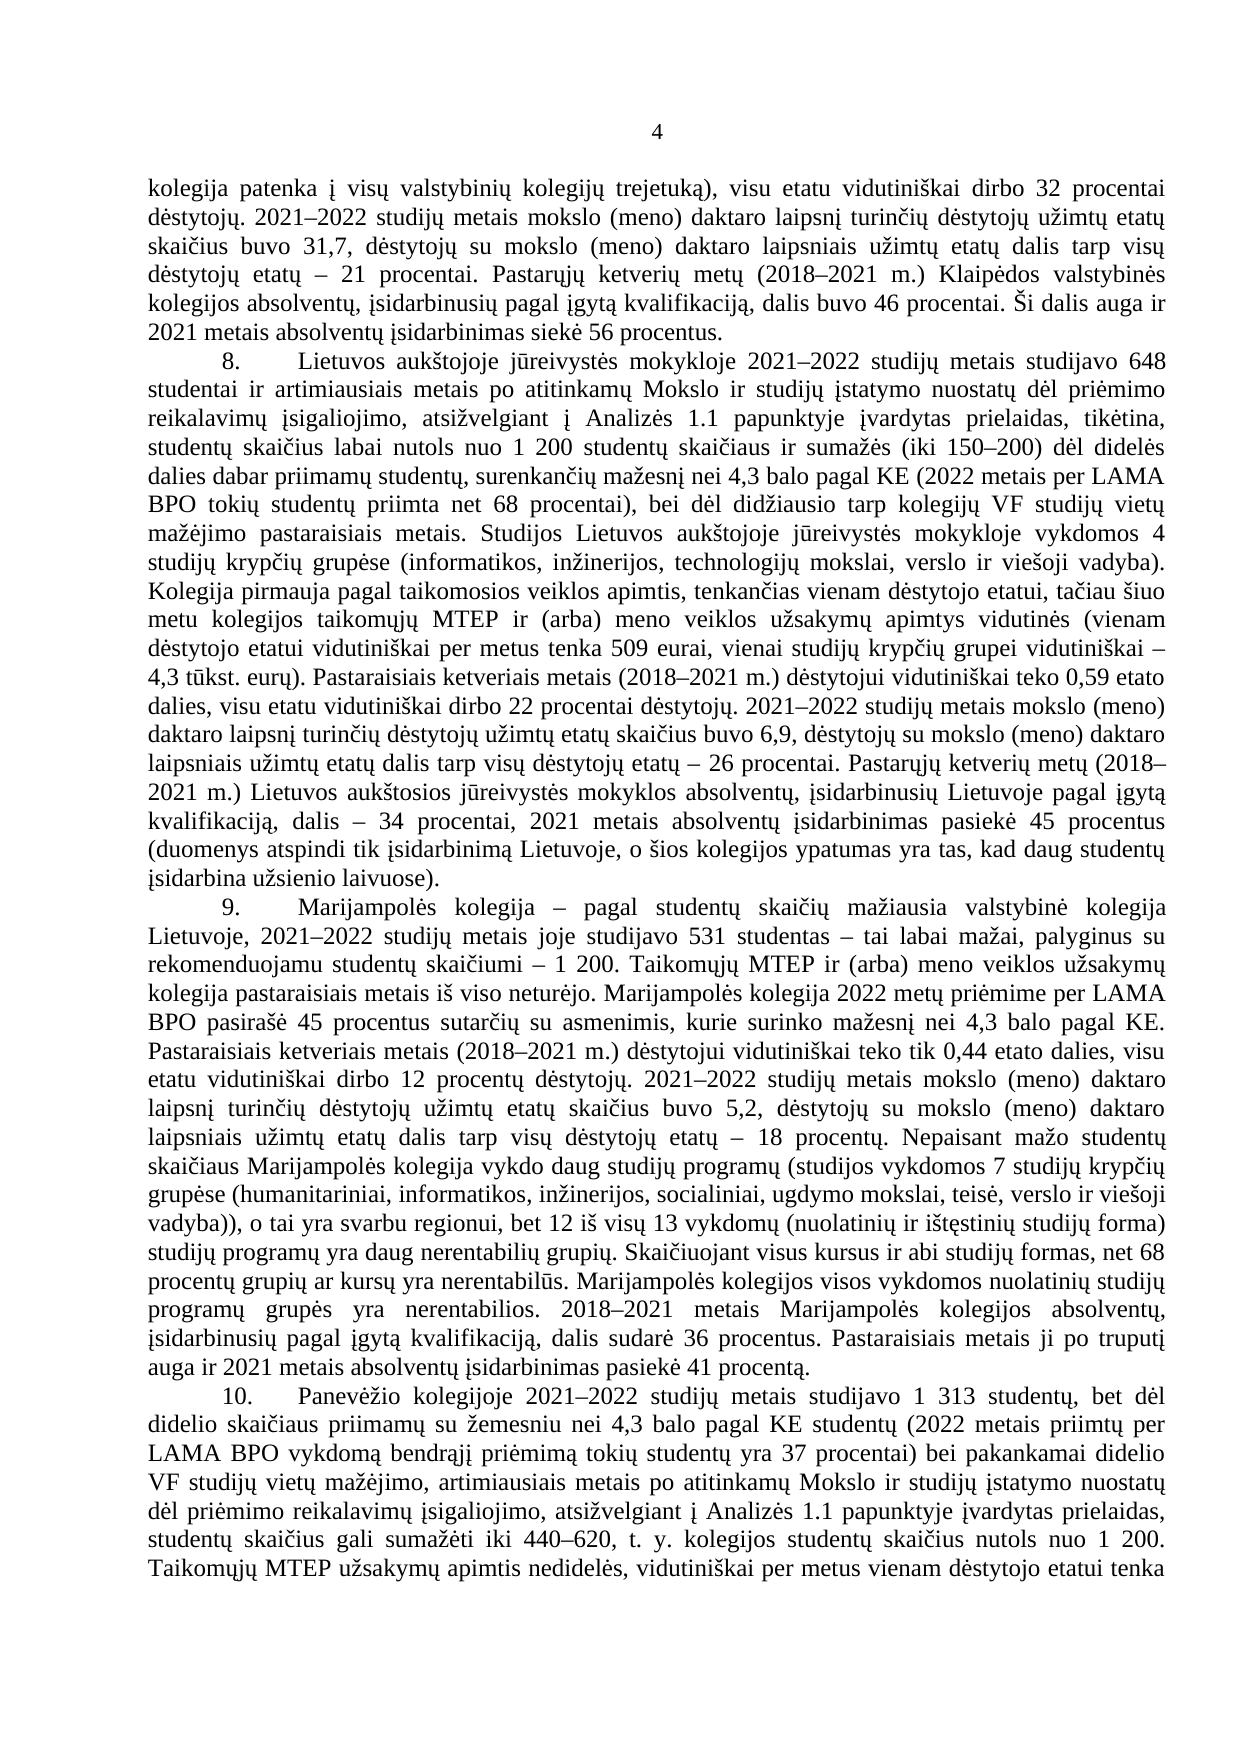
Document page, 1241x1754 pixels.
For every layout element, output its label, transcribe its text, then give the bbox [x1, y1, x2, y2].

text 8. Lietuvos aukštojoje jūreivystės mokykloje 2021–2022 studijų metais studijavo 648 studentai ir artimiausiais metais po atitinkamų Mokslo ir studijų įstatymo nuostatų dėl priėmimo reikalavimų įsigaliojimo, atsižvelgiant į Analizės 1.1 papunktyje įvardytas prielaidas, tikėtina, studentų skaičius labai nutols nuo 1 200 studentų skaičiaus ir sumažės (iki 150–200) dėl didelės dalies dabar priimamų studentų, surenkančių mažesnį nei 4,3 balo pagal KE (2022 metais per LAMA BPO tokių studentų priimta net 68 procentai), bei dėl didžiausio tarp kolegijų VF studijų vietų mažėjimo pastaraisiais metais. Studijos Lietuvos aukštojoje jūreivystės mokykloje vykdomos 4 studijų krypčių grupėse (informatikos, inžinerijos, technologijų mokslai, verslo ir viešoji vadyba). Kolegija pirmauja pagal taikomosios veiklos apimtis, tenkančias vienam dėstytojo etatui, tačiau šiuo metu kolegijos taikomųjų MTEP ir (arba) meno veiklos užsakymų apimtys vidutinės (vienam dėstytojo etatui vidutiniškai per metus tenka 509 eurai, vienai studijų krypčių grupei vidutiniškai – 4,3 tūkst. eurų). Pastaraisiais ketveriais metais (2018–2021 m.) dėstytojui vidutiniškai teko 0,59 etato dalies, visu etatu vidutiniškai dirbo 22 procentai dėstytojų. 2021–2022 studijų metais mokslo (meno) daktaro laipsnį turinčių dėstytojų užimtų etatų skaičius buvo 6,9, dėstytojų su mokslo (meno) daktaro laipsniais užimtų etatų dalis tarp visų dėstytojų etatų – 26 procentai. Pastarųjų ketverių metų (2018–2021 m.) Lietuvos aukštosios jūreivystės mokyklos absolventų, įsidarbinusių Lietuvoje pagal įgytą kvalifikaciją, dalis – 34 procentai, 2021 metais absolventų įsidarbinimas pasiekė 45 procentus (duomenys atspindi tik įsidarbinimą Lietuvoje, o šios kolegijos ypatumas yra tas, kad daug studentų įsidarbina užsienio laivuose). [148, 346, 1167, 892]
text kolegija patenka į visų valstybinių kolegijų trejetuką), visu etatu vidutiniškai dirbo 32 procentai dėstytojų. 2021–2022 studijų metais mokslo (meno) daktaro laipsnį turinčių dėstytojų užimtų etatų skaičius buvo 31,7, dėstytojų su mokslo (meno) daktaro laipsniais užimtų etatų dalis tarp visų dėstytojų etatų – 21 procentai. Pastarųjų ketverių metų (2018–2021 m.) Klaipėdos valstybinės kolegijos absolventų, įsidarbinusių pagal įgytą kvalifikaciją, dalis buvo 46 procentai. Ši dalis auga ir 2021 metais absolventų įsidarbinimas siekė 56 procentus. [148, 173, 1167, 346]
text 9. Marijampolės kolegija – pagal studentų skaičių mažiausia valstybinė kolegija Lietuvoje, 2021–2022 studijų metais joje studijavo 531 studentas – tai labai mažai, palyginus su rekomenduojamu studentų skaičiumi – 1 200. Taikomųjų MTEP ir (arba) meno veiklos užsakymų kolegija pastaraisiais metais iš viso neturėjo. Marijampolės kolegija 2022 metų priėmime per LAMA BPO pasirašė 45 procentus sutarčių su asmenimis, kurie surinko mažesnį nei 4,3 balo pagal KE. Pastaraisiais ketveriais metais (2018–2021 m.) dėstytojui vidutiniškai teko tik 0,44 etato dalies, visu etatu vidutiniškai dirbo 12 procentų dėstytojų. 2021–2022 studijų metais mokslo (meno) daktaro laipsnį turinčių dėstytojų užimtų etatų skaičius buvo 5,2, dėstytojų su mokslo (meno) daktaro laipsniais užimtų etatų dalis tarp visų dėstytojų etatų – 18 procentų. Nepaisant mažo studentų skaičiaus Marijampolės kolegija vykdo daug studijų programų (studijos vykdomos 7 studijų krypčių grupėse (humanitariniai, informatikos, inžinerijos, socialiniai, ugdymo mokslai, teisė, verslo ir viešoji vadyba)), o tai yra svarbu regionui, bet 12 iš visų 13 vykdomų (nuolatinių ir ištęstinių studijų forma) studijų programų yra daug nerentabilių grupių. Skaičiuojant visus kursus ir abi studijų formas, net 68 procentų grupių ar kursų yra nerentabilūs. Marijampolės kolegijos visos vykdomos nuolatinių studijų programų grupės yra nerentabilios. 2018–2021 metais Marijampolės kolegijos absolventų, įsidarbinusių pagal įgytą kvalifikaciją, dalis sudarė 36 procentus. Pastaraisiais metais ji po truputį auga ir 2021 metais absolventų įsidarbinimas pasiekė 41 procentą. [148, 892, 1167, 1381]
text 10. Panevėžio kolegijoje 2021–2022 studijų metais studijavo 1 313 studentų, bet dėl didelio skaičiaus priimamų su žemesniu nei 4,3 balo pagal KE studentų (2022 metais priimtų per LAMA BPO vykdomą bendrąjį priėmimą tokių studentų yra 37 procentai) bei pakankamai didelio VF studijų vietų mažėjimo, artimiausiais metais po atitinkamų Mokslo ir studijų įstatymo nuostatų dėl priėmimo reikalavimų įsigaliojimo, atsižvelgiant į Analizės 1.1 papunktyje įvardytas prielaidas, studentų skaičius gali sumažėti iki 440–620, t. y. kolegijos studentų skaičius nutols nuo 1 200. Taikomųjų MTEP užsakymų apimtis nedidelės, vidutiniškai per metus vienam dėstytojo etatui tenka [148, 1381, 1167, 1582]
